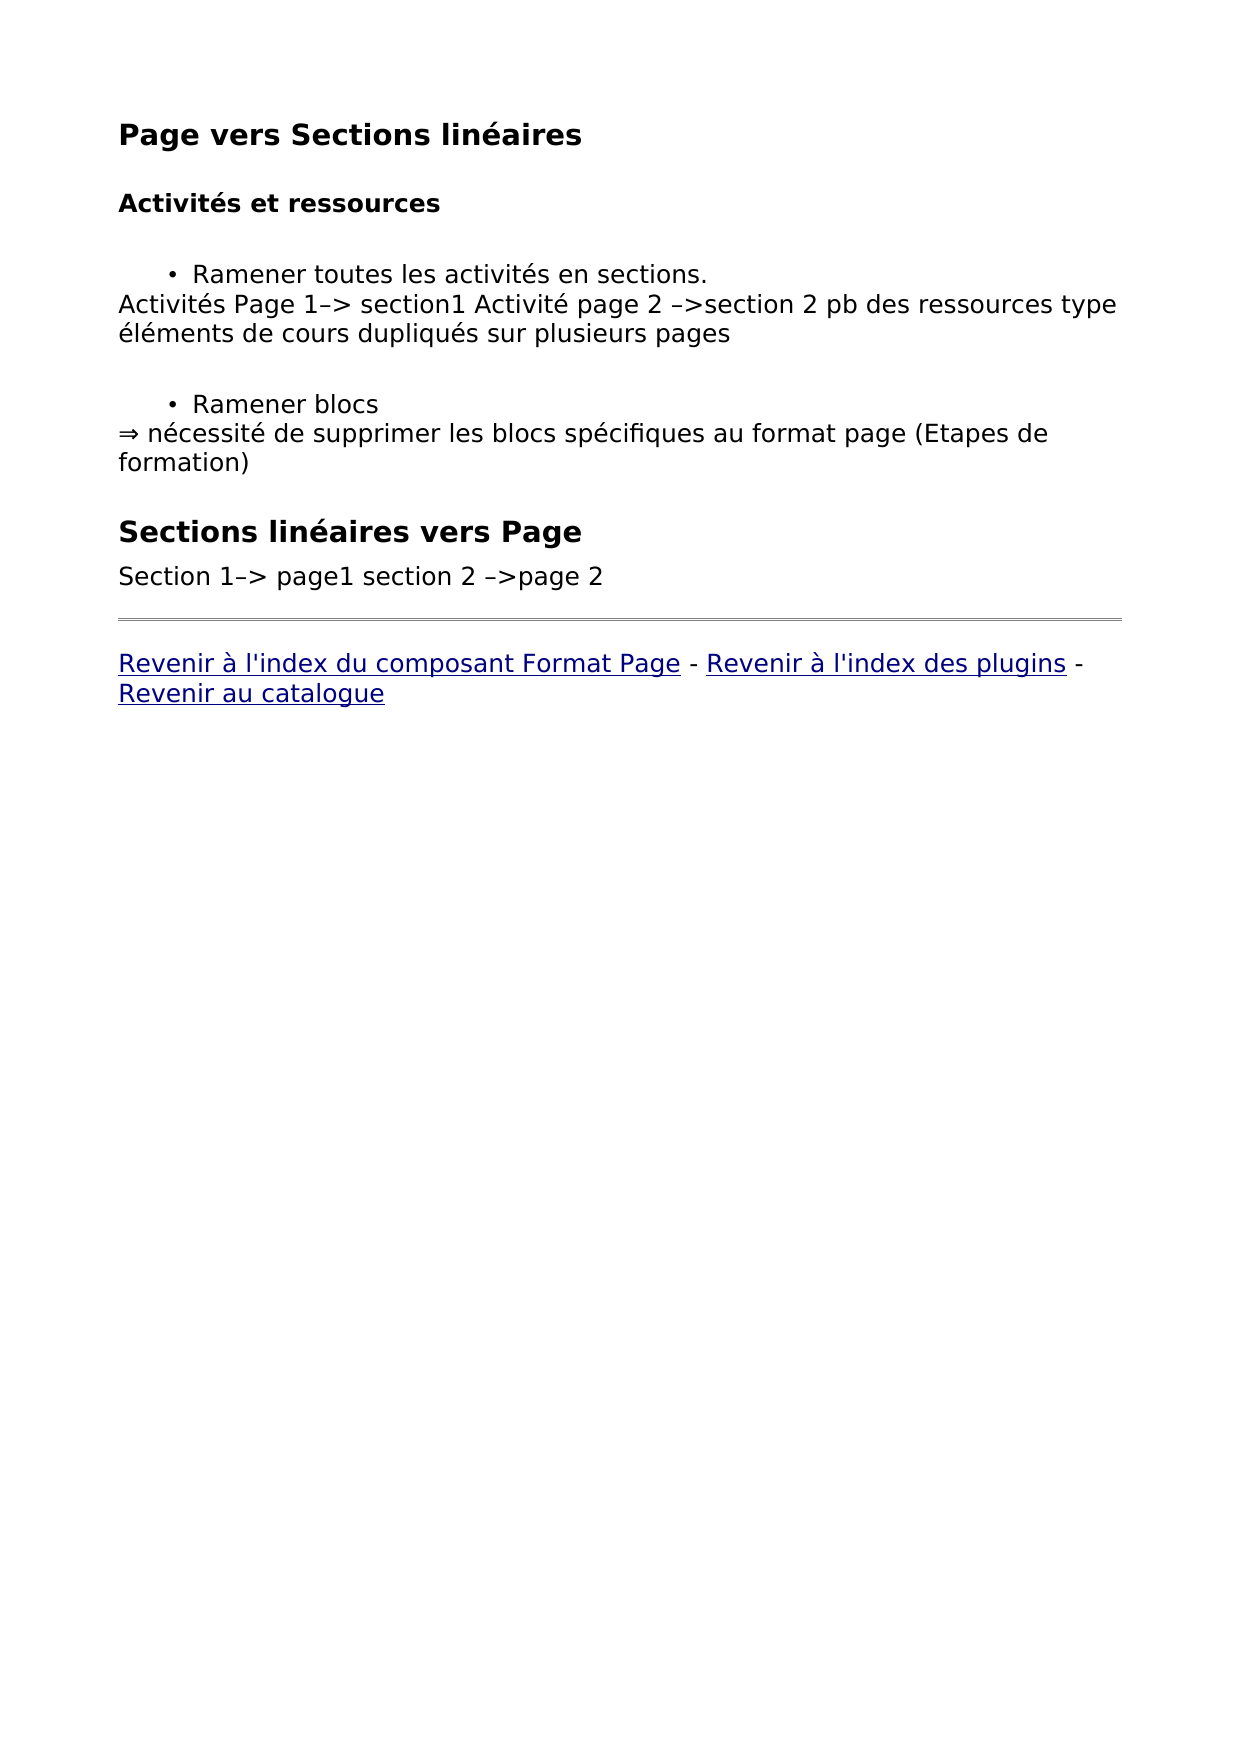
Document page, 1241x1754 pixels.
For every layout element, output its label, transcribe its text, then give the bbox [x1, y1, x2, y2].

text Revenir à l'index du composant Format Page - Revenir à l'index des plugins -Revenir au catalogue [118, 650, 1122, 708]
list Ramener toutes les activités en sections. [177, 261, 1122, 290]
subtitle Activités et ressources [118, 189, 1122, 219]
list Ramener blocs [177, 390, 1122, 419]
text Section 1–> page1 section 2 –>page 2 [118, 562, 1122, 591]
text ⇒ nécessité de supprimer les blocs spécifiques au format page (Etapes de formation) [118, 419, 1122, 478]
text Activités Page 1–> section1 Activité page 2 –>section 2 pb des ressources type éléments de cours dupliqués sur plusieurs pages [118, 290, 1122, 348]
subtitle Sections linéaires vers Page [118, 515, 1122, 549]
subtitle Page vers Sections linéaires [118, 118, 1122, 152]
